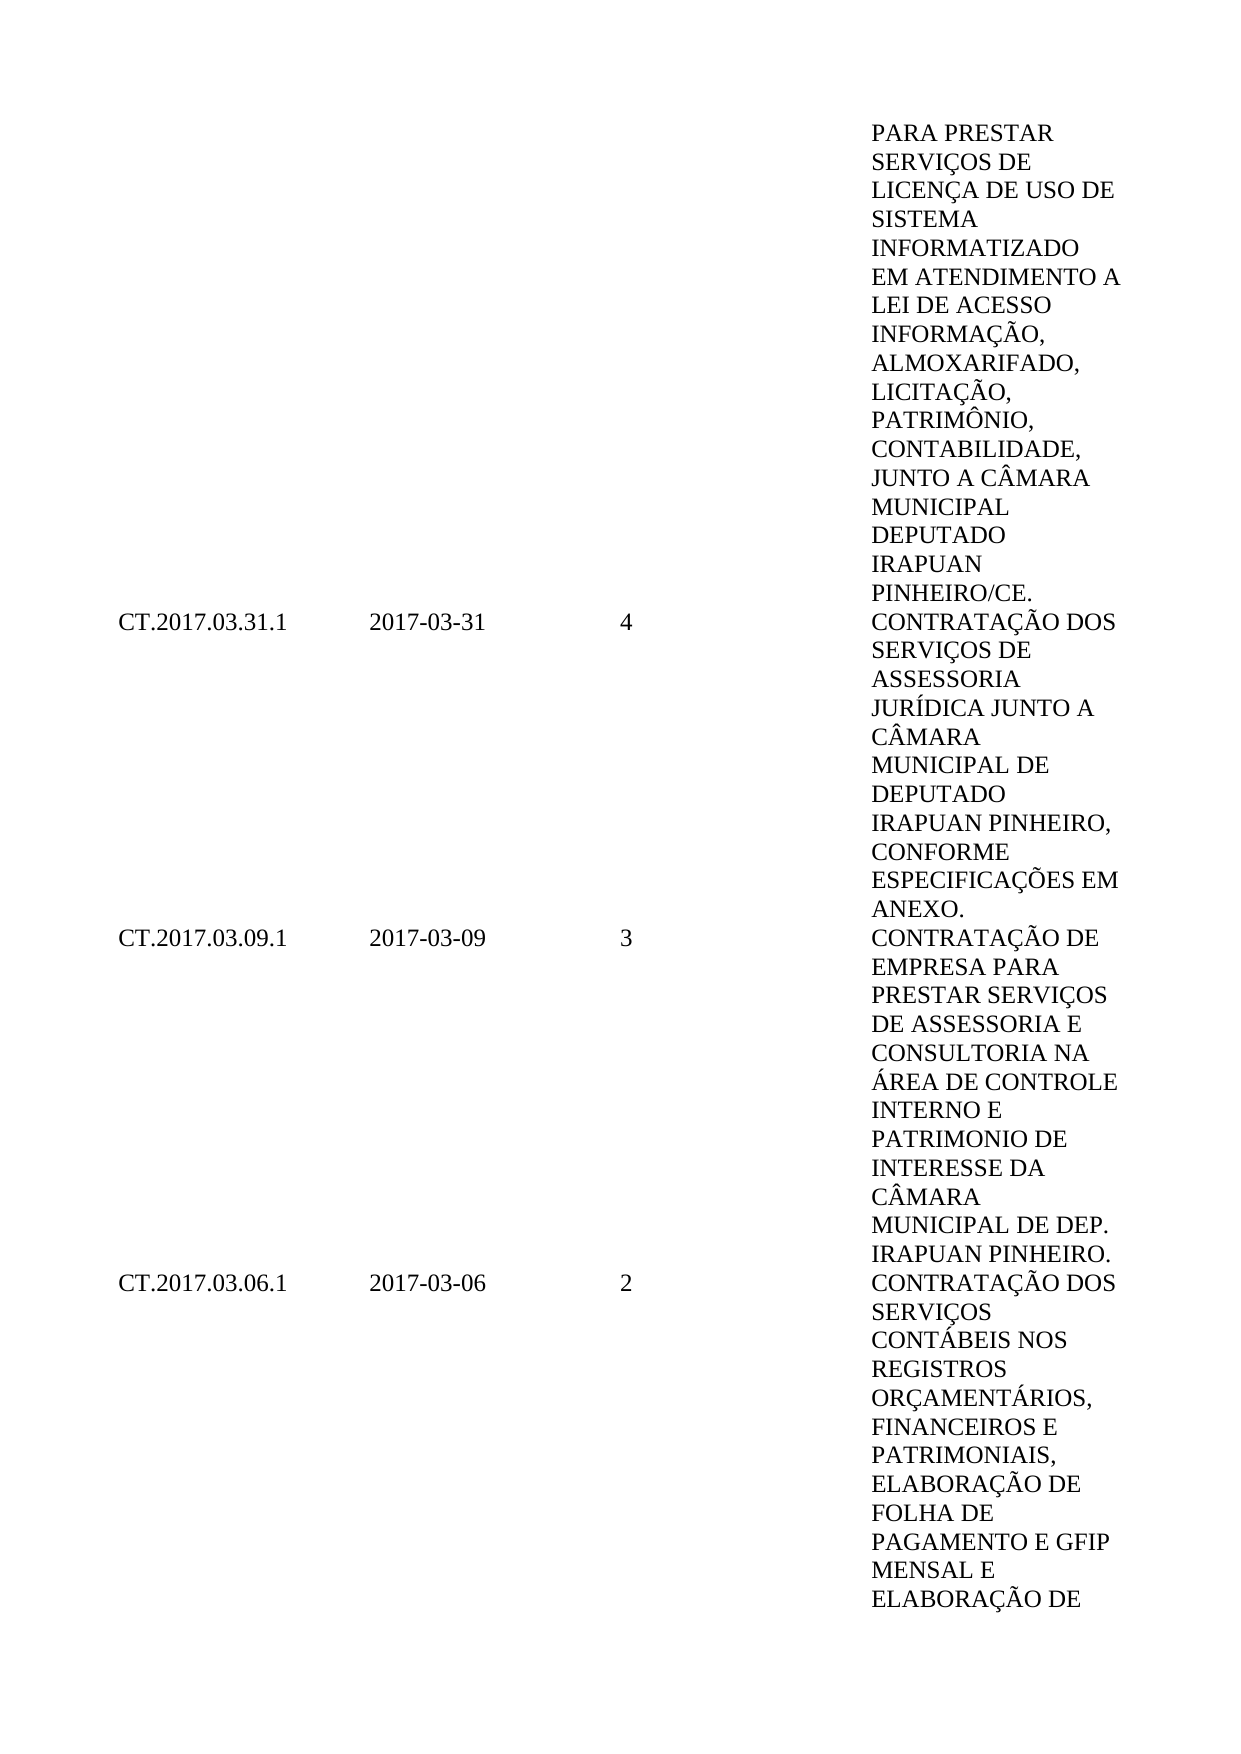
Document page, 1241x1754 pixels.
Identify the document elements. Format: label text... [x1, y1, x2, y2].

table_cell 2017-03-09 [369, 923, 620, 1268]
table_cell 2017-03-06 [369, 1268, 620, 1613]
table_cell 4 [620, 607, 871, 923]
table_cell [118, 118, 369, 607]
table_cell 2 [620, 1268, 871, 1613]
table_cell CT.2017.03.09.1 [118, 923, 369, 1268]
table_cell CONTRATAÇÃO DOS SERVIÇOS CONTÁBEIS NOS REGISTROS ORÇAMENTÁRIOS, FINANCEIROS E PATRIMONIAIS, ELABORAÇÃO DE FOLHA DE PAGAMENTO E GFIP MENSAL E ELABORAÇÃO DE [871, 1268, 1122, 1613]
table_cell CT.2017.03.31.1 [118, 607, 369, 923]
table_cell [369, 118, 620, 607]
table_cell 2017-03-31 [369, 607, 620, 923]
table_cell CT.2017.03.06.1 [118, 1268, 369, 1613]
table_cell 3 [620, 923, 871, 1268]
table_cell [620, 118, 871, 607]
table_cell PARA PRESTAR SERVIÇOS DE LICENÇA DE USO DE SISTEMA INFORMATIZADO EM ATENDIMENTO A LEI DE ACESSO INFORMAÇÃO, ALMOXARIFADO, LICITAÇÃO, PATRIMÔNIO, CONTABILIDADE, JUNTO A CÂMARA MUNICIPAL DEPUTADO IRAPUAN PINHEIRO/CE. [871, 118, 1122, 607]
table_cell CONTRATAÇÃO DE EMPRESA PARA PRESTAR SERVIÇOS DE ASSESSORIA E CONSULTORIA NA ÁREA DE CONTROLE INTERNO E PATRIMONIO DE INTERESSE DA CÂMARA MUNICIPAL DE DEP. IRAPUAN PINHEIRO. [871, 923, 1122, 1268]
table_cell CONTRATAÇÃO DOS SERVIÇOS DE ASSESSORIA JURÍDICA JUNTO A CÂMARA MUNICIPAL DE DEPUTADO IRAPUAN PINHEIRO, CONFORME ESPECIFICAÇÕES EM ANEXO. [871, 607, 1122, 923]
